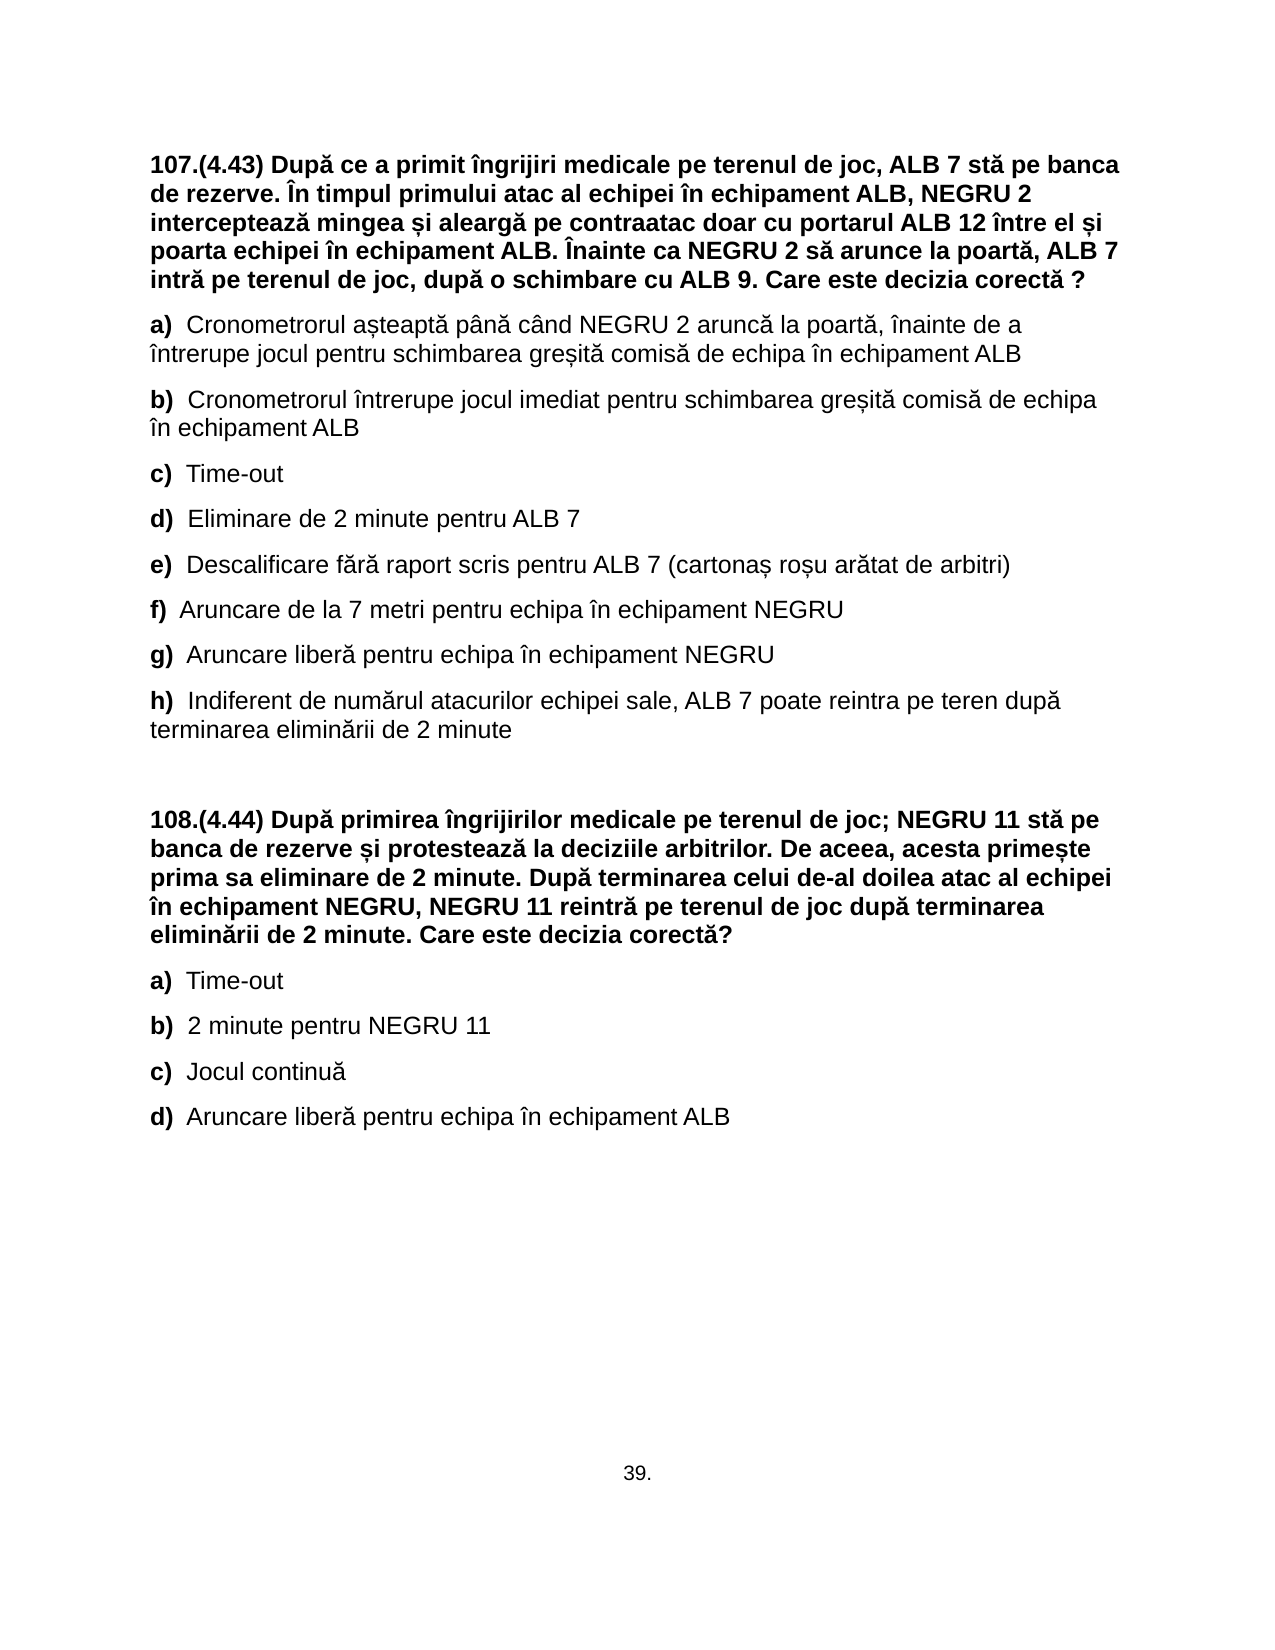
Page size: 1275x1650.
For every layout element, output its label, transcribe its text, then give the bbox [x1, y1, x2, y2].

text 107.(4.43) După ce a primit îngrijiri medicale pe terenul de joc, ALB 7 stă pe banca de rezerve. În timpul primului atac al echipei în echipament ALB, NEGRU 2 interceptează mingea și aleargă pe contraatac doar cu portarul ALB 12 între el și poarta echipei în echipament ALB. Înainte ca NEGRU 2 să arunce la poartă, ALB 7 intră pe terenul de joc, după o schimbare cu ALB 9. Care este decizia corectă ? [150, 150, 1125, 294]
text d) Eliminare de 2 minute pentru ALB 7 [150, 504, 1125, 533]
text 39. [150, 1460, 1125, 1484]
text e) Descalificare fără raport scris pentru ALB 7 (cartonaș roșu arătat de arbitri) [150, 549, 1125, 578]
text c) Time-out [150, 459, 1125, 487]
text d) Aruncare liberă pentru echipa în echipament ALB [150, 1102, 1125, 1131]
text g) Aruncare liberă pentru echipa în echipament NEGRU [150, 640, 1125, 669]
text b) 2 minute pentru NEGRU 11 [150, 1011, 1125, 1040]
text f) Aruncare de la 7 metri pentru echipa în echipament NEGRU [150, 595, 1125, 624]
text a) Time-out [150, 966, 1125, 994]
text h) Indiferent de numărul atacurilor echipei sale, ALB 7 poate reintra pe teren după terminarea eliminării de 2 minute [150, 686, 1125, 743]
text 108.(4.44) După primirea îngrijirilor medicale pe terenul de joc; NEGRU 11 stă pe banca de rezerve și protestează la deciziile arbitrilor. De aceea, acesta primește prima sa eliminare de 2 minute. După terminarea celui de-al doilea atac al echipei în echipament NEGRU, NEGRU 11 reintră pe terenul de joc după terminarea eliminării de 2 minute. Care este decizia corectă? [150, 805, 1125, 949]
text b) Cronometrorul întrerupe jocul imediat pentru schimbarea greșită comisă de echipa în echipament ALB [150, 384, 1125, 442]
text a) Cronometrorul așteaptă până când NEGRU 2 aruncă la poartă, înainte de a întrerupe jocul pentru schimbarea greșită comisă de echipa în echipament ALB [150, 310, 1125, 368]
text c) Jocul continuă [150, 1057, 1125, 1085]
